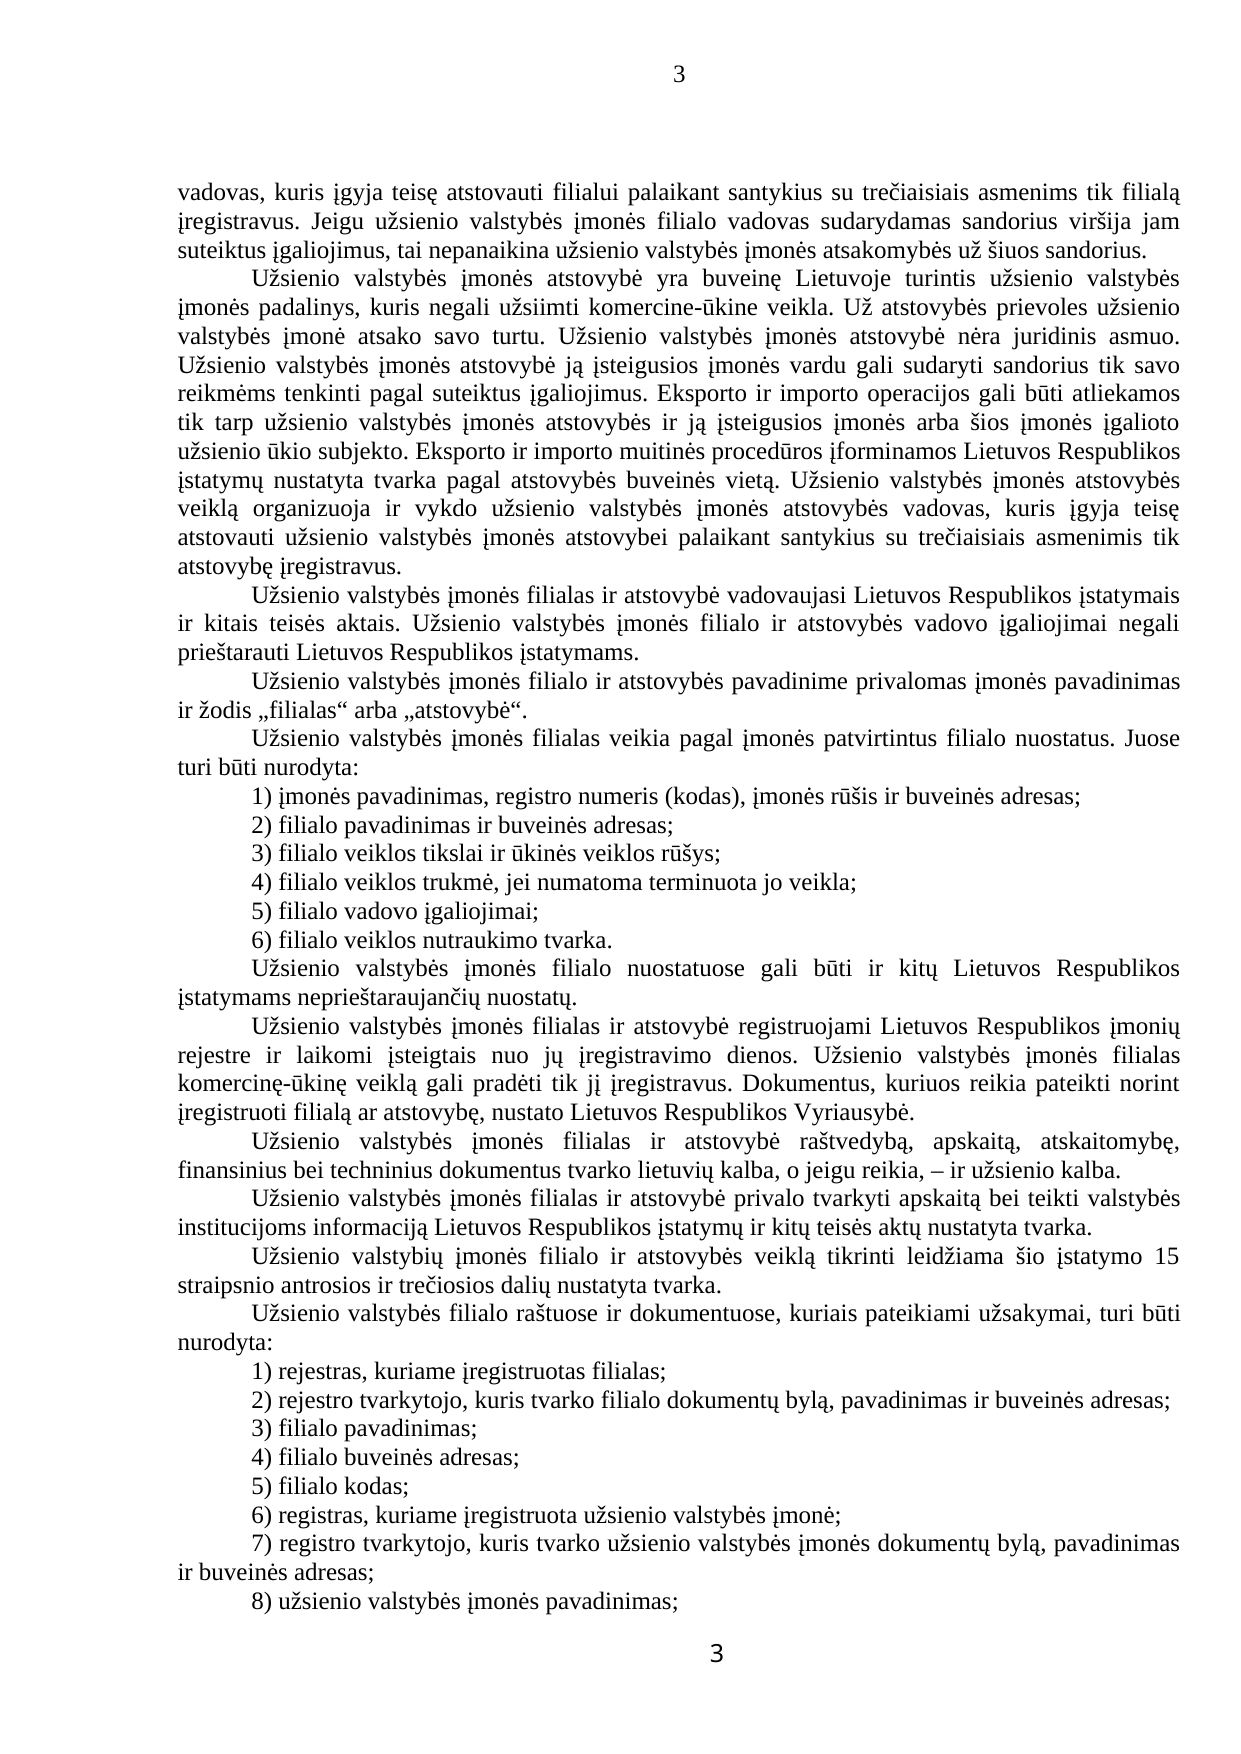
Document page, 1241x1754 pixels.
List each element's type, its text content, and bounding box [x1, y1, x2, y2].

text 1) rejestras, kuriame įregistruotas filialas; [177, 1356, 1181, 1385]
text Užsienio valstybės įmonės filialo ir atstovybės pavadinime privalomas įmonės pavadinimas ir žodis „filialas“ arba „atstovybė“. [177, 666, 1181, 723]
text 5) filialo vadovo įgaliojimai; [177, 896, 1181, 925]
text 4) filialo buveinės adresas; [177, 1442, 1181, 1471]
text 1) įmonės pavadinimas, registro numeris (kodas), įmonės rūšis ir buveinės adresas; [177, 781, 1181, 810]
text Užsienio valstybės įmonės filialas ir atstovybė privalo tvarkyti apskaitą bei teikti valstybės institucijoms informaciją Lietuvos Respublikos įstatymų ir kitų teisės aktų nustatyta tvarka. [177, 1183, 1181, 1241]
text 3) filialo veiklos tikslai ir ūkinės veiklos rūšys; [177, 838, 1181, 867]
text Užsienio valstybės įmonės filialo nuostatuose gali būti ir kitų Lietuvos Respublikos įstatymams neprieštaraujančių nuostatų. [177, 953, 1181, 1011]
text 8) užsienio valstybės įmonės pavadinimas; [177, 1586, 1181, 1615]
text 2) rejestro tvarkytojo, kuris tvarko filialo dokumentų bylą, pavadinimas ir buveinės adresas; [177, 1385, 1181, 1413]
text Užsienio valstybės įmonės filialas veikia pagal įmonės patvirtintus filialo nuostatus. Juose turi būti nurodyta: [177, 723, 1181, 781]
text 6) filialo veiklos nutraukimo tvarka. [177, 925, 1181, 953]
text vadovas, kuris įgyja teisę atstovauti filialui palaikant santykius su trečiaisiais asmenims tik filialą įregistravus. Jeigu užsienio valstybės įmonės filialo vadovas sudarydamas sandorius viršija jam suteiktus įgaliojimus, tai nepanaikina užsienio valstybės įmonės atsakomybės už šiuos sandorius. [177, 177, 1181, 263]
text 3) filialo pavadinimas; [177, 1413, 1181, 1442]
text 2) filialo pavadinimas ir buveinės adresas; [177, 810, 1181, 838]
text Užsienio valstybės įmonės atstovybė yra buveinę Lietuvoje turintis užsienio valstybės įmonės padalinys, kuris negali užsiimti komercine-ūkine veikla. Už atstovybės prievoles užsienio valstybės įmonė atsako savo turtu. Užsienio valstybės įmonės atstovybė nėra juridinis asmuo. Užsienio valstybės įmonės atstovybė ją įsteigusios įmonės vardu gali sudaryti sandorius tik savo reikmėms tenkinti pagal suteiktus įgaliojimus. Eksporto ir importo operacijos gali būti atliekamos tik tarp užsienio valstybės įmonės atstovybės ir ją įsteigusios įmonės arba šios įmonės įgalioto užsienio ūkio subjekto. Eksporto ir importo muitinės procedūros įforminamos Lietuvos Respublikos įstatymų nustatyta tvarka pagal atstovybės buveinės vietą. Užsienio valstybės įmonės atstovybės veiklą organizuoja ir vykdo užsienio valstybės įmonės atstovybės vadovas, kuris įgyja teisę atstovauti užsienio valstybės įmonės atstovybei palaikant santykius su trečiaisiais asmenimis tik atstovybę įregistravus. [177, 263, 1181, 580]
text 4) filialo veiklos trukmė, jei numatoma terminuota jo veikla; [177, 867, 1181, 896]
text Užsienio valstybių įmonės filialo ir atstovybės veiklą tikrinti leidžiama šio įstatymo 15 straipsnio antrosios ir trečiosios dalių nustatyta tvarka. [177, 1241, 1181, 1298]
text 7) registro tvarkytojo, kuris tvarko užsienio valstybės įmonės dokumentų bylą, pavadinimas ir buveinės adresas; [177, 1528, 1181, 1586]
text Užsienio valstybės filialo raštuose ir dokumentuose, kuriais pateikiami užsakymai, turi būti nurodyta: [177, 1298, 1181, 1356]
text 6) registras, kuriame įregistruota užsienio valstybės įmonė; [177, 1500, 1181, 1528]
text Užsienio valstybės įmonės filialas ir atstovybė registruojami Lietuvos Respublikos įmonių rejestre ir laikomi įsteigtais nuo jų įregistravimo dienos. Užsienio valstybės įmonės filialas komercinę-ūkinę veiklą gali pradėti tik jį įregistravus. Dokumentus, kuriuos reikia pateikti norint įregistruoti filialą ar atstovybę, nustato Lietuvos Respublikos Vyriausybė. [177, 1011, 1181, 1126]
text 5) filialo kodas; [177, 1471, 1181, 1500]
text Užsienio valstybės įmonės filialas ir atstovybė vadovaujasi Lietuvos Respublikos įstatymais ir kitais teisės aktais. Užsienio valstybės įmonės filialo ir atstovybės vadovo įgaliojimai negali prieštarauti Lietuvos Respublikos įstatymams. [177, 580, 1181, 666]
text Užsienio valstybės įmonės filialas ir atstovybė raštvedybą, apskaitą, atskaitomybę, finansinius bei techninius dokumentus tvarko lietuvių kalba, o jeigu reikia, – ir užsienio kalba. [177, 1126, 1181, 1183]
